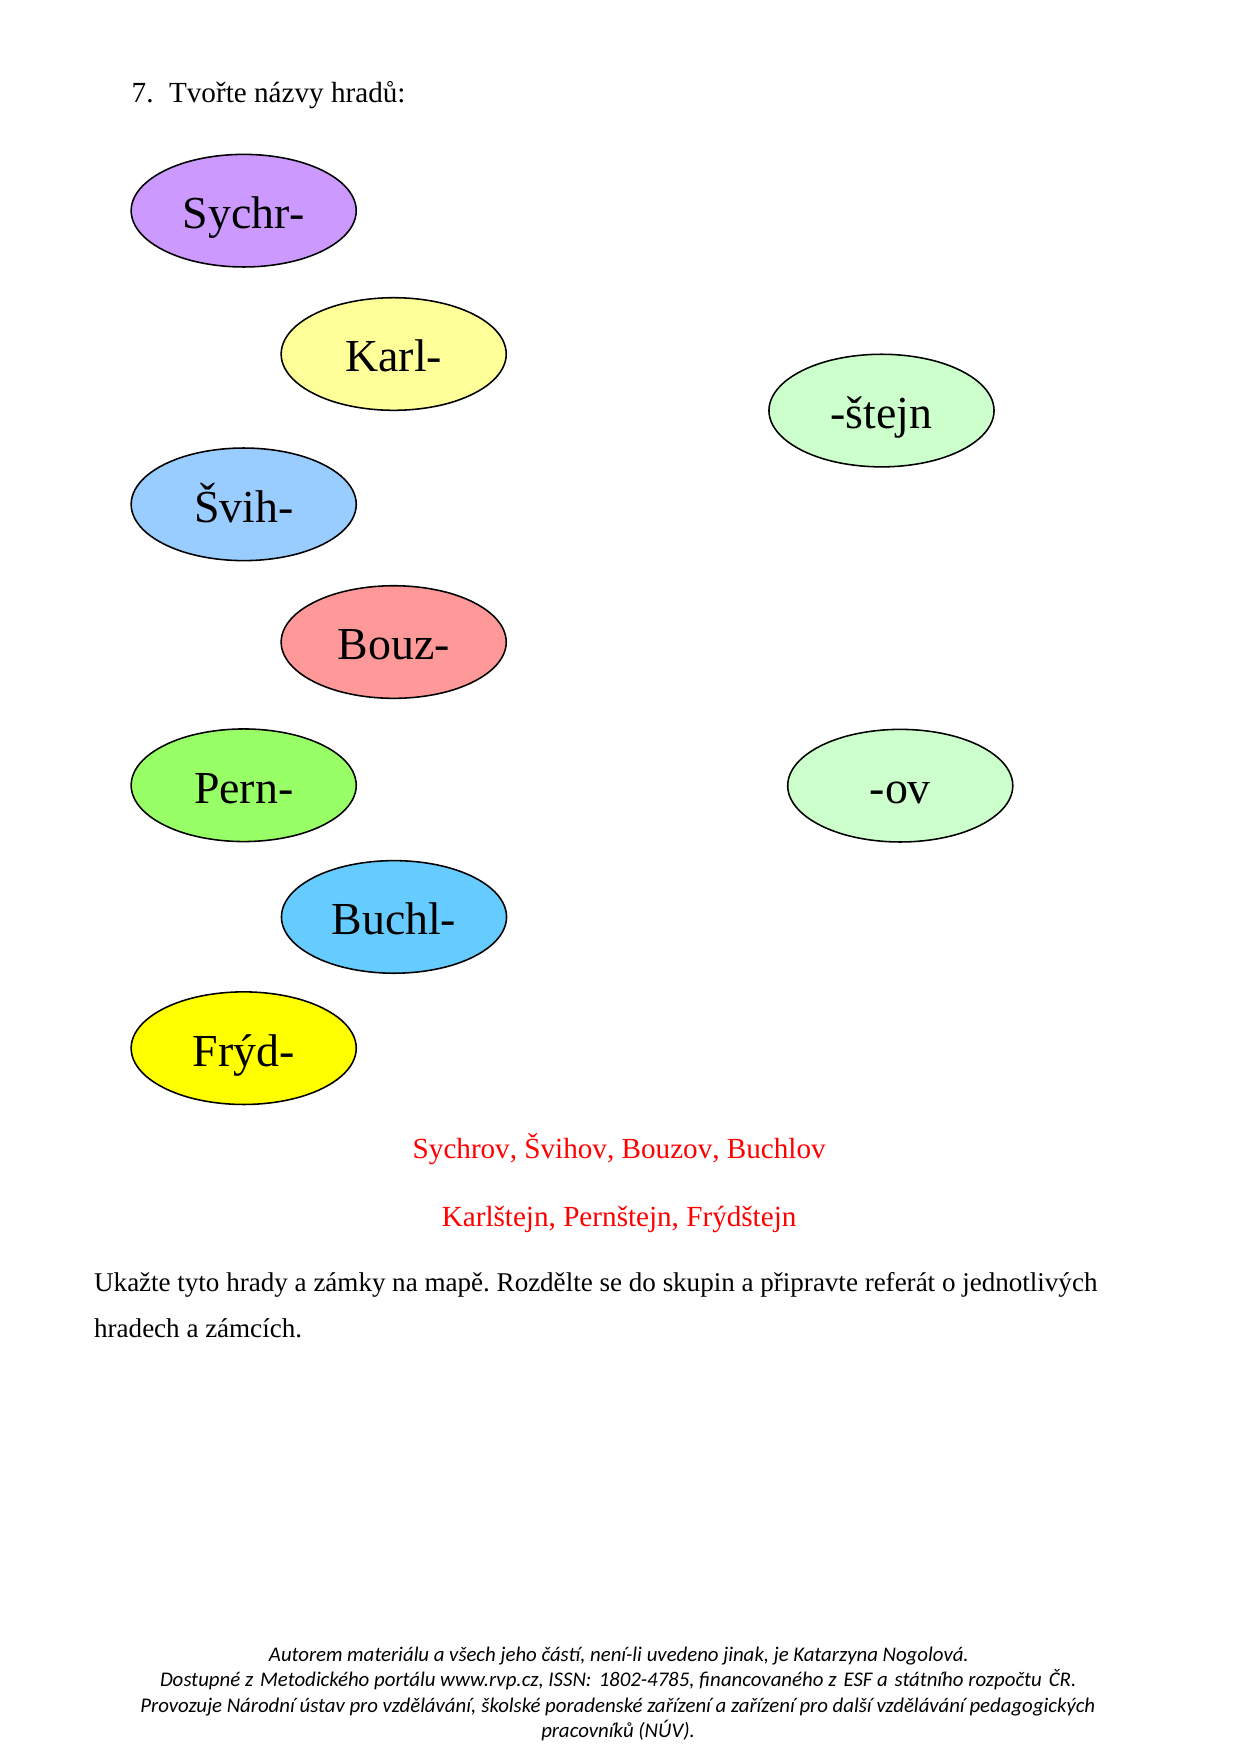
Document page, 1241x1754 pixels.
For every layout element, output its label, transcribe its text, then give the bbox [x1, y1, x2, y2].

list Tvořte názvy hradů: [131, 75, 1144, 108]
text Karlštejn, Pernštejn, Frýdštejn [94, 1199, 1144, 1232]
text Sychrov, Švihov, Bouzov, Buchlov [94, 1132, 1144, 1165]
text Ukažte tyto hrady a zámky na mapě. Rozdělte se do skupin a připravte referát o jednotlivých hradech a zámcích. [94, 1266, 1144, 1343]
